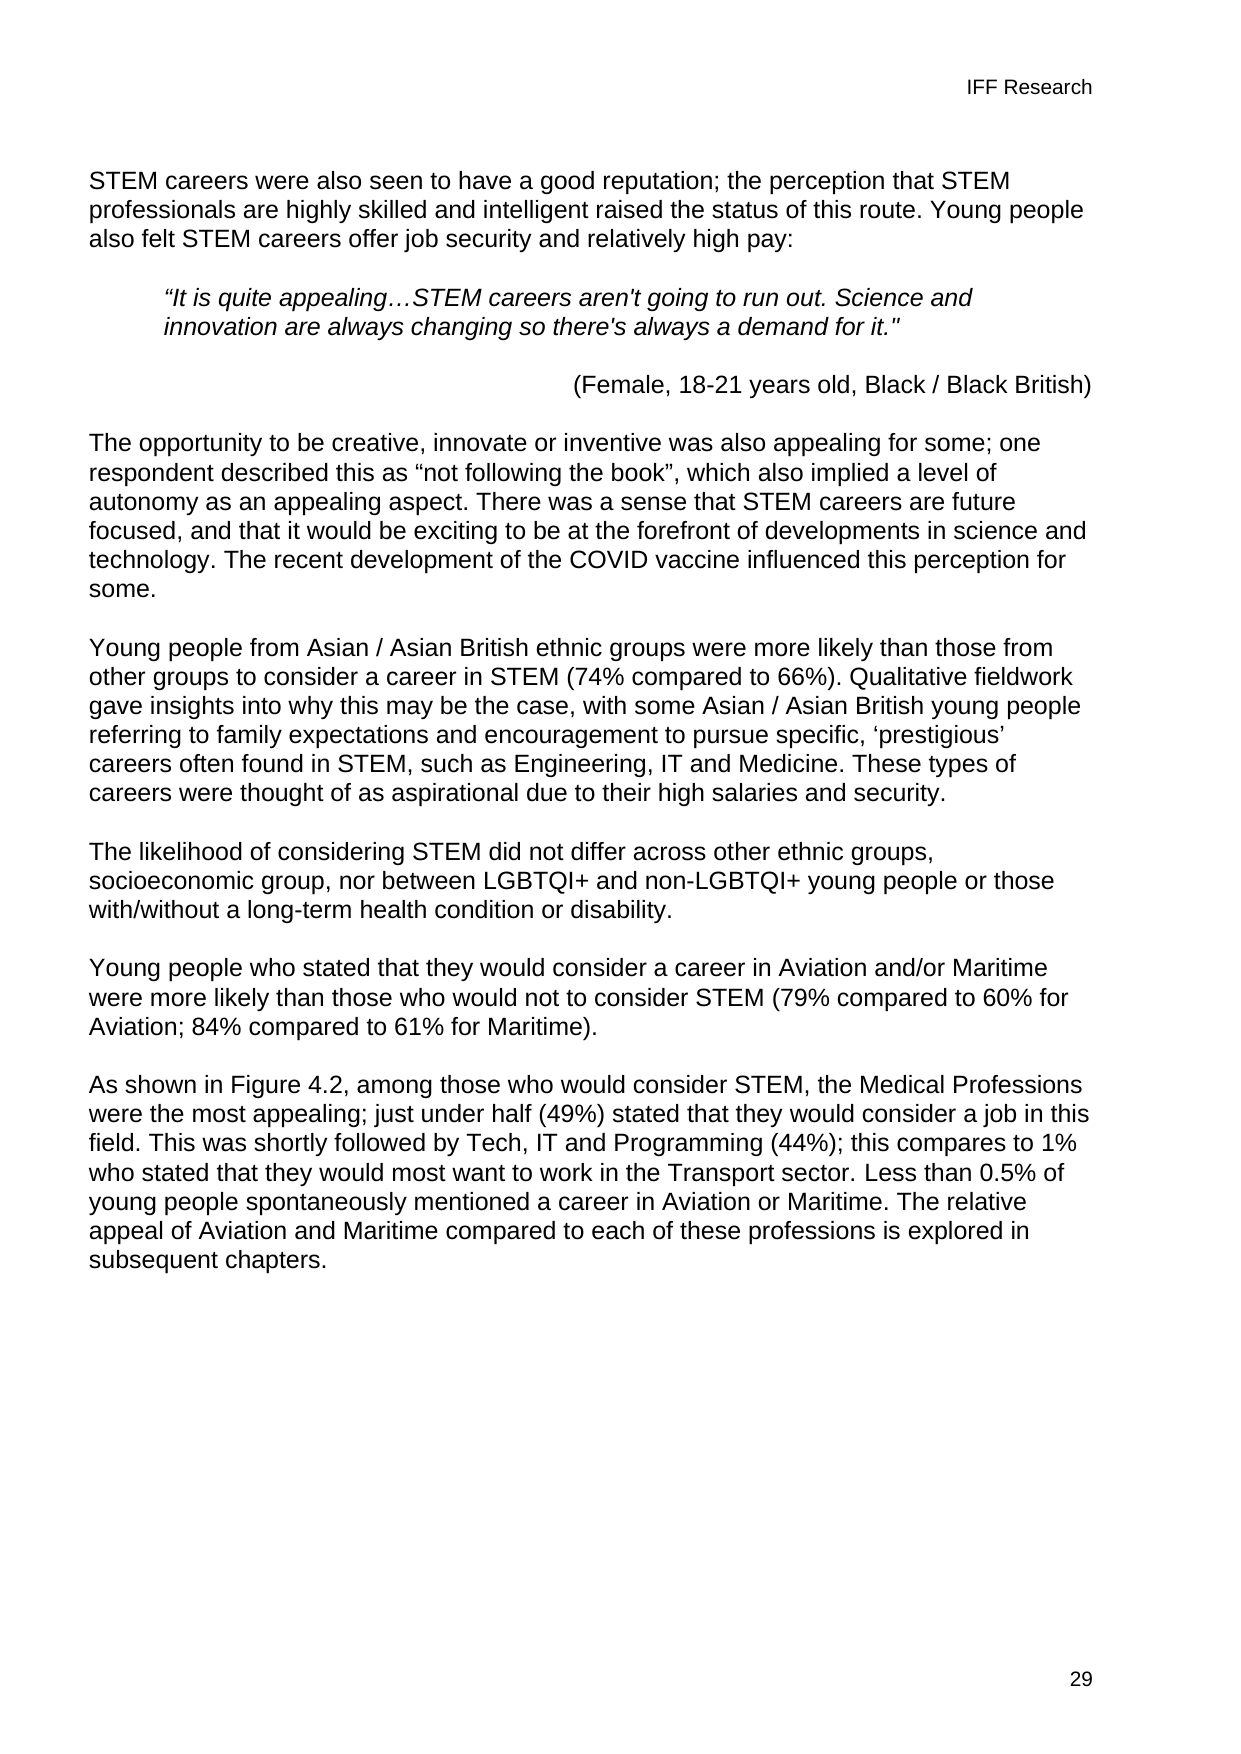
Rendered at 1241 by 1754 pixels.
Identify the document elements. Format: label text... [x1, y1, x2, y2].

text “It is quite appealing…STEM careers aren't going to run out. Science and innovation are always changing so there's always a demand for it." [164, 282, 1092, 340]
text Young people from Asian / Asian British ethnic groups were more likely than those from other groups to consider a career in STEM (74% compared to 66%). Qualitative fieldwork gave insights into why this may be the case, with some Asian / Asian British young people referring to family expectations and encouragement to pursue specific, ‘prestigious’ careers often found in STEM, such as Engineering, IT and Medicine. These types of careers were thought of as aspirational due to their high salaries and security. [89, 632, 1092, 807]
text The opportunity to be creative, innovate or inventive was also appealing for some; one respondent described this as “not following the book”, which also implied a level of autonomy as an appealing aspect. There was a sense that STEM careers are future focused, and that it would be exciting to be at the forefront of developments in science and technology. The recent development of the COVID vaccine influenced this perception for some. [89, 428, 1092, 603]
text STEM careers were also seen to have a good reputation; the perception that STEM professionals are highly skilled and intelligent raised the status of this route. Young people also felt STEM careers offer job security and relatively high pay: [89, 165, 1092, 253]
text Young people who stated that they would consider a career in Aviation and/or Maritime were more likely than those who would not to consider STEM (79% compared to 60% for Aviation; 84% compared to 61% for Maritime). [89, 953, 1092, 1040]
text The likelihood of considering STEM did not differ across other ethnic groups, socioeconomic group, nor between LGBTQI+ and non-LGBTQI+ young people or those with/without a long-term health condition or disability. [89, 836, 1092, 924]
text (Female, 18-21 years old, Black / Black British) [164, 369, 1092, 399]
text As shown in Figure 4.2, among those who would consider STEM, the Medical Professions were the most appealing; just under half (49%) stated that they would consider a job in this field. This was shortly followed by Tech, IT and Programming (44%); this compares to 1% who stated that they would most want to work in the Transport sector. Less than 0.5% of young people spontaneously mentioned a career in Aviation or Maritime. The relative appeal of Aviation and Maritime compared to each of these professions is explored in subsequent chapters. [89, 1069, 1092, 1274]
